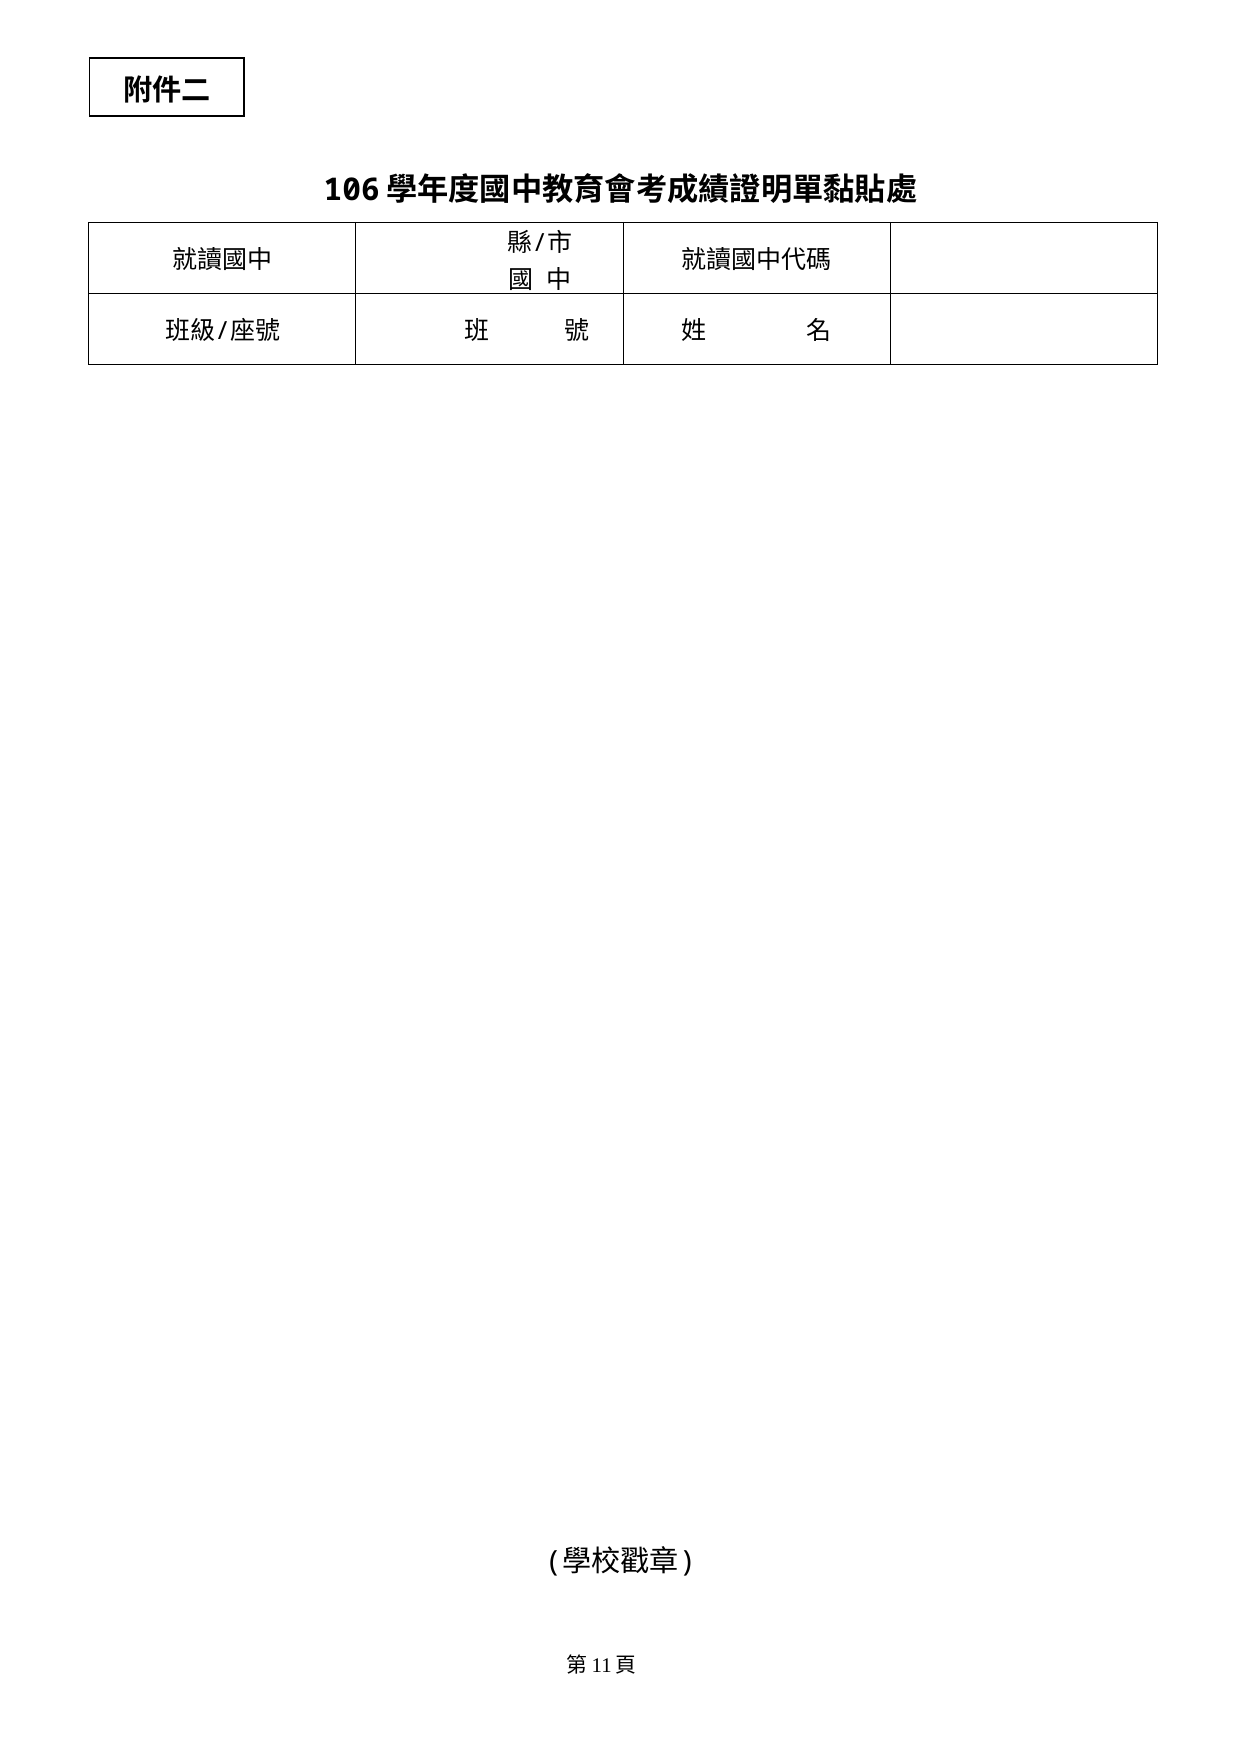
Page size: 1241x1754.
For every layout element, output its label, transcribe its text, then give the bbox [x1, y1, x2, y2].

table_header [891, 223, 1157, 293]
text 106學年度國中教育會考成績證明單黏貼處 [89, 164, 1152, 209]
table_cell 姓 名 [624, 294, 890, 363]
table_header 就讀國中 [89, 223, 355, 293]
table_header 就讀國中代碼 [624, 223, 890, 293]
table_cell [891, 294, 1157, 363]
table_cell 班級/座號 [89, 294, 355, 363]
text 附件二 [105, 66, 228, 108]
table_header 縣/市 國 中 [356, 223, 623, 293]
text [90, 59, 243, 115]
table_cell 班 號 [356, 294, 623, 363]
text (學校戳章) [89, 1537, 1152, 1579]
